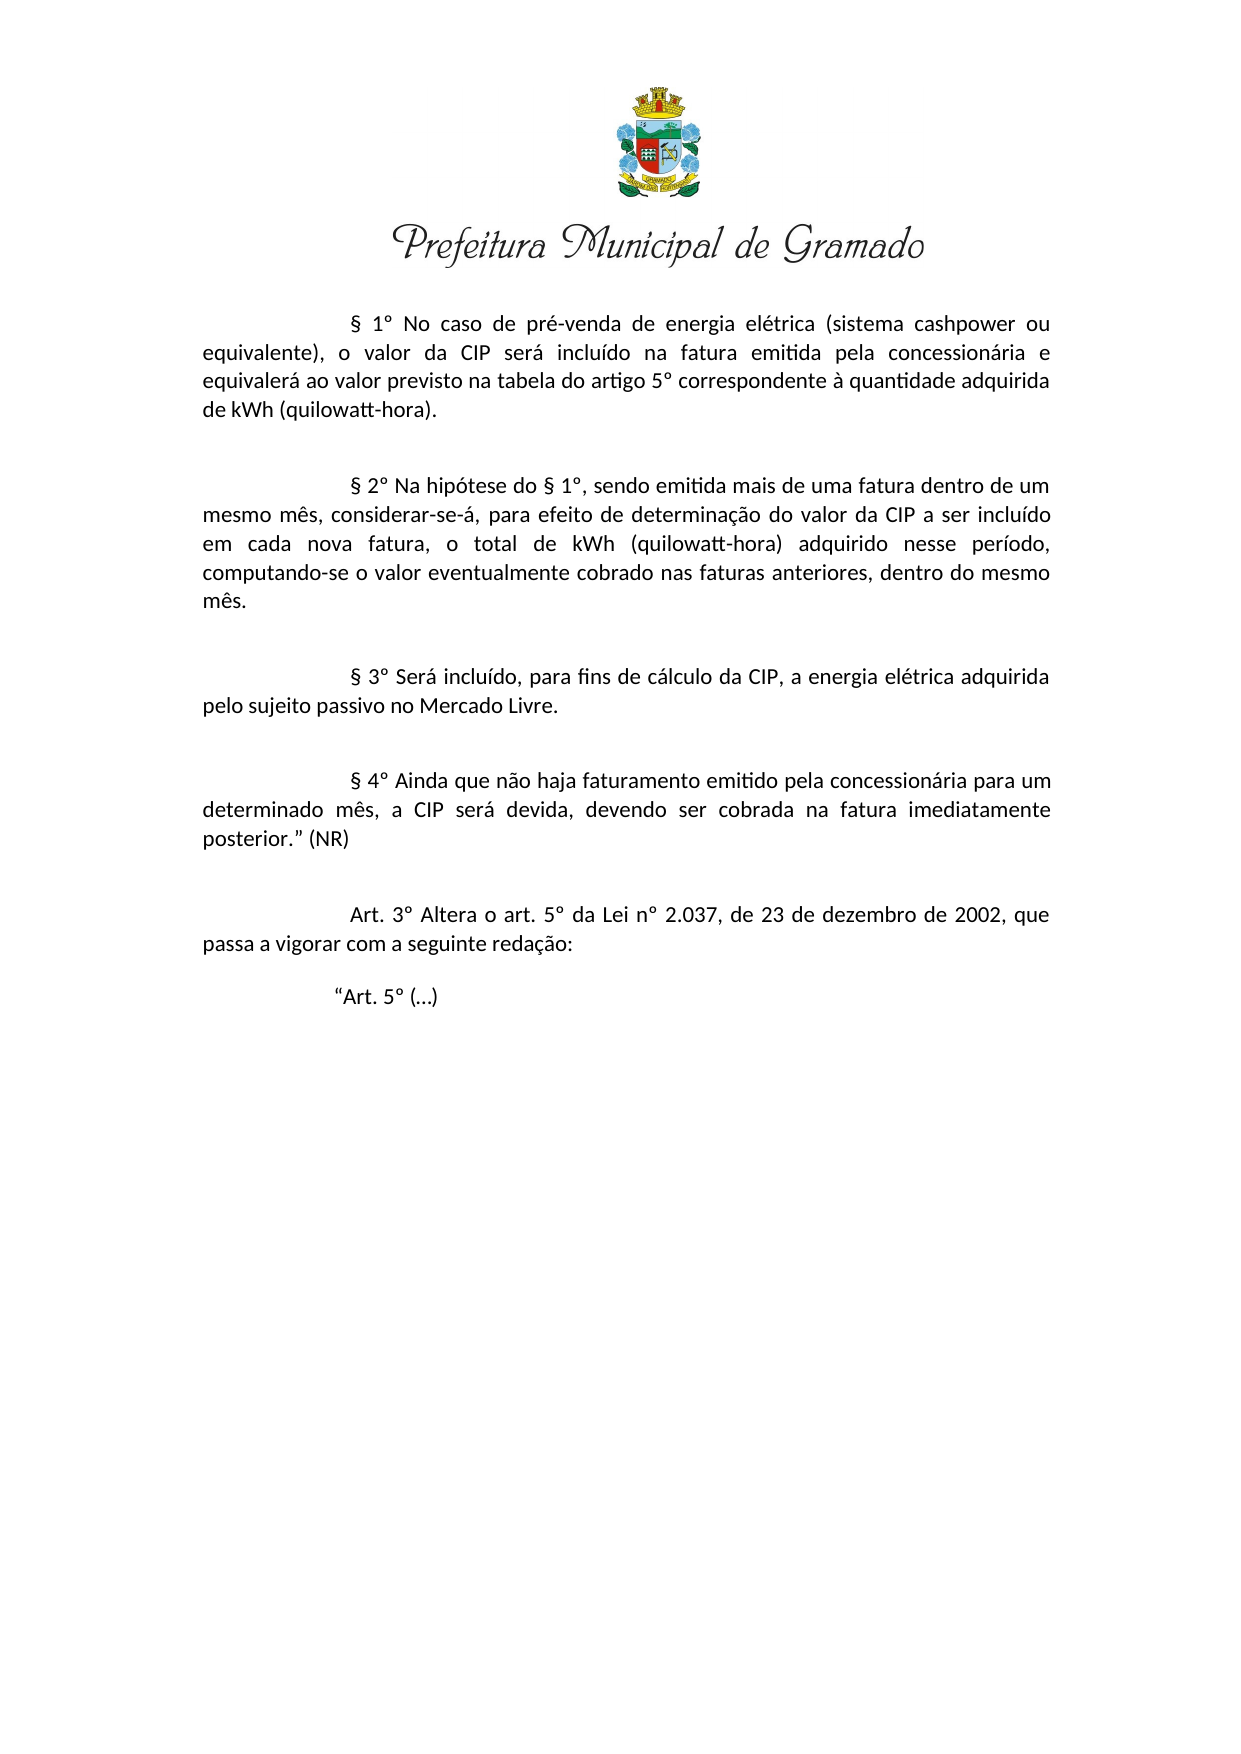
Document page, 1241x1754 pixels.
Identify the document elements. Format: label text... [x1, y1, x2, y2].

text § 1º No caso de pré-venda de energia elétrica (sistema cashpower ou equivalente), o valor da CIP será incluído na fatura emitida pela concessionária e equivalerá ao valor previsto na tabela do artigo 5º correspondente à quantidade adquirida de kWh (quilowatt-hora). [202, 309, 1052, 423]
text § 2º Na hipótese do § 1º, sendo emitida mais de uma fatura dentro de um mesmo mês, considerar-se-á, para efeito de determinação do valor da CIP a ser incluído em cada nova fatura, o total de kWh (quilowatt-hora) adquirido nesse período, computando-se o valor eventualmente cobrado nas faturas anteriores, dentro do mesmo mês. [202, 471, 1052, 614]
text § 3º Será incluído, para fins de cálculo da CIP, a energia elétrica adquirida pelo sujeito passivo no Mercado Livre. [202, 662, 1051, 719]
picture [392, 87, 924, 268]
text § 4º Ainda que não haja faturamento emitido pela concessionária para um determinado mês, a CIP será devida, devendo ser cobrada na fatura imediatamente posterior.” (NR) [202, 767, 1052, 852]
text “Art. 5º (…) [333, 982, 1152, 1010]
text Art. 3º Altera o art. 5º da Lei nº 2.037, de 23 de dezembro de 2002, que passa a vigorar com a seguinte redação: [202, 900, 1052, 957]
